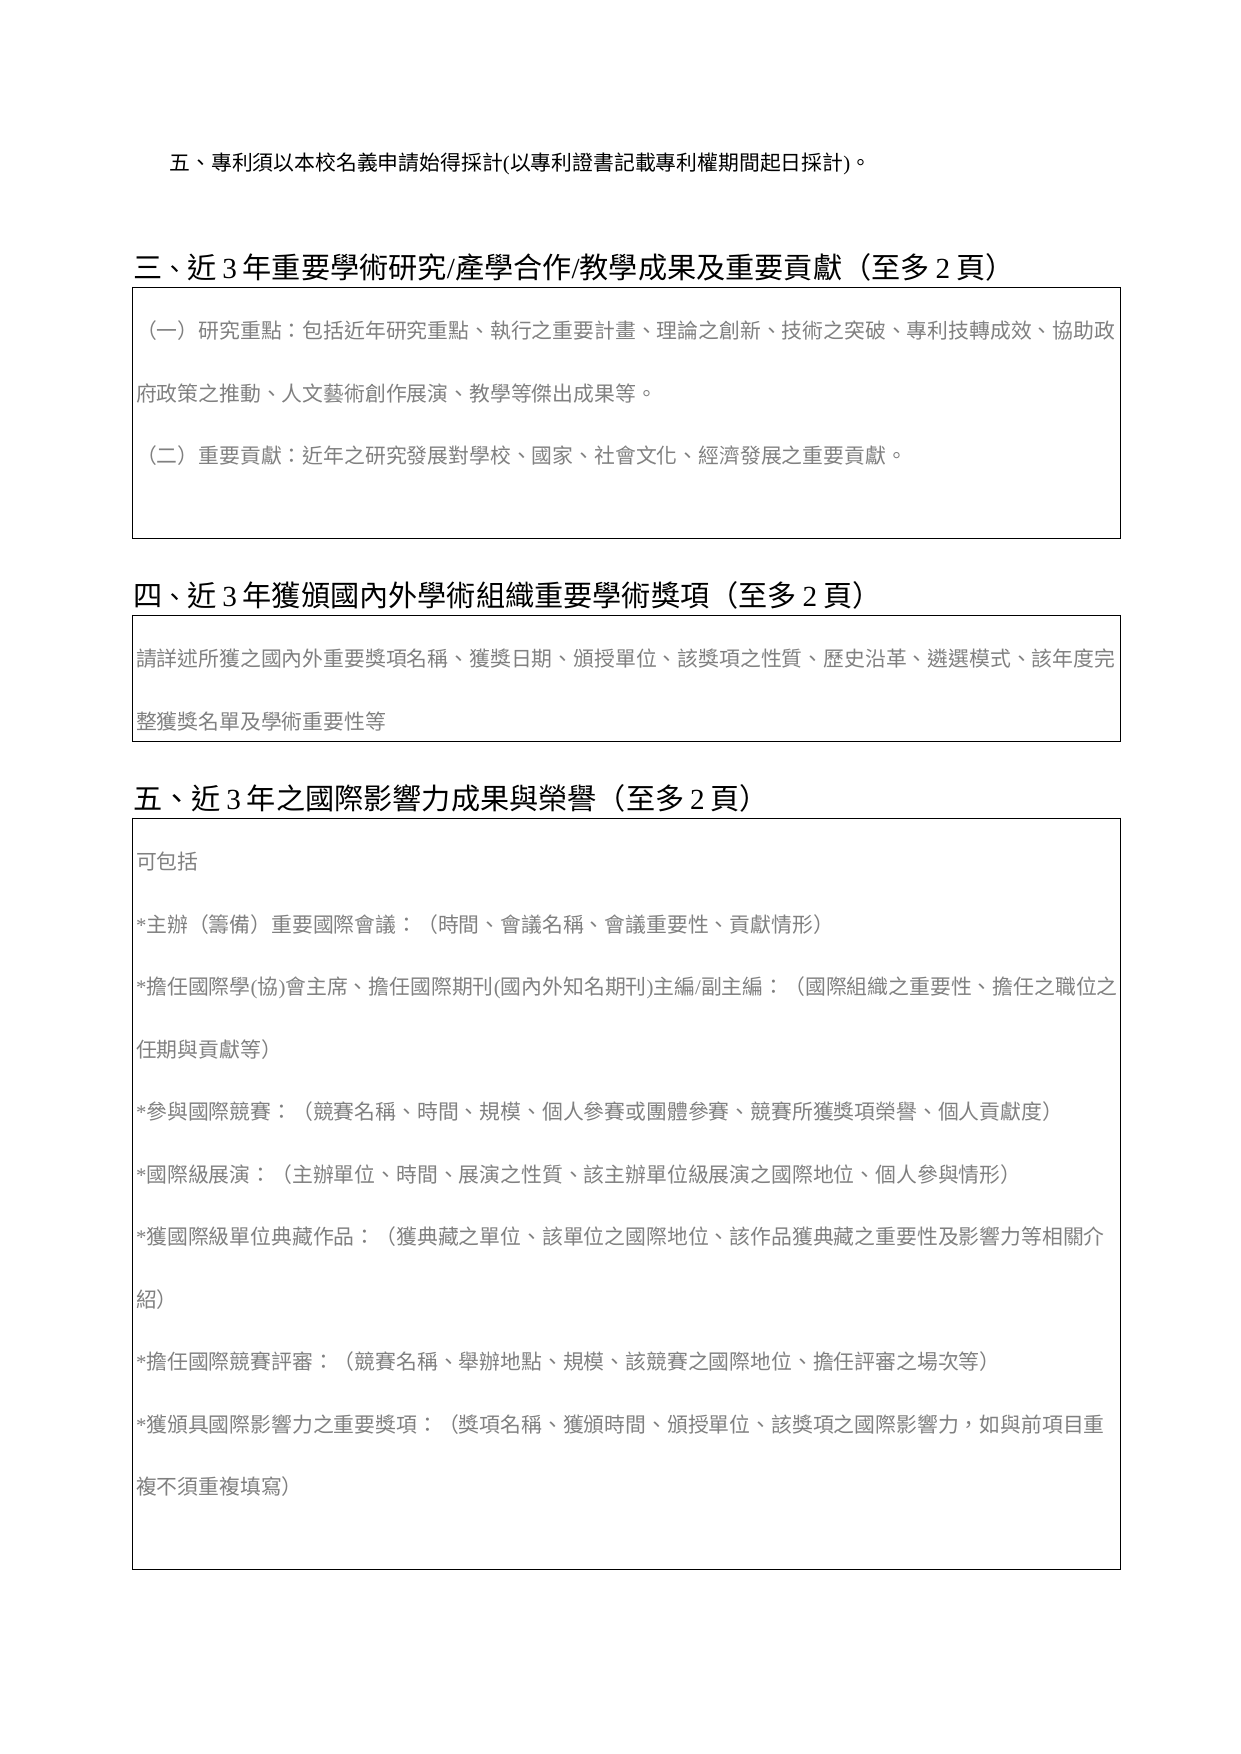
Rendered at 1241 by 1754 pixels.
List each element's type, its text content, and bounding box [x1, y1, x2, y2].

text 三、近3年重要學術研究/產學合作/教學成果及重要貢獻（至多2頁） [133, 244, 1122, 287]
table_header 請詳述所獲之國內外重要獎項名稱、獲獎日期、頒授單位、該獎項之性質、歷史沿革、遴選模式、該年度完整獲獎名單及學術重要性等 [133, 616, 1120, 741]
text 五、近3年之國際影響力成果與榮譽（至多2頁） [133, 775, 1122, 818]
table_header 可包括 *主辦（籌備）重要國際會議：（時間、會議名稱、會議重要性、貢獻情形） *擔任國際學(協)會主席、擔任國際期刊(國內外知名期刊)主編/副主編：（國際組織之重要性、擔任之職位之任期與貢獻等） *參與國際競賽：（競賽名稱、時間、規模、個人參賽或團體參賽、競賽所獲獎項榮譽、個人貢獻度） *國際級展演：（主辦單位、時間、展演之性質、該主辦單位級展演之國際地位、個人參與情形） *獲國際級單位典藏作品：（獲典藏之單位、該單位之國際地位、該作品獲典藏之重要性及影響力等相關介紹） *擔任國際競賽評審：（競賽名稱、舉辦地點、規模、該競賽之國際地位、擔任評審之場次等） *獲頒具國際影響力之重要獎項：（獎項名稱、獲頒時間、頒授單位、該獎項之國際影響力，如與前項目重複不須重複填寫） [133, 819, 1120, 1569]
text 五、專利須以本校名義申請始得採計(以專利證書記載專利權期間起日採計)。 [169, 119, 1122, 182]
table_header （一）研究重點：包括近年研究重點、執行之重要計畫、理論之創新、技術之突破、專利技轉成效、協助政府政策之推動、人文藝術創作展演、教學等傑出成果等。 （二）重要貢獻：近年之研究發展對學校、國家、社會文化、經濟發展之重要貢獻。 [133, 288, 1120, 538]
text 四、近3年獲頒國內外學術組織重要學術獎項（至多2頁） [133, 572, 1122, 615]
